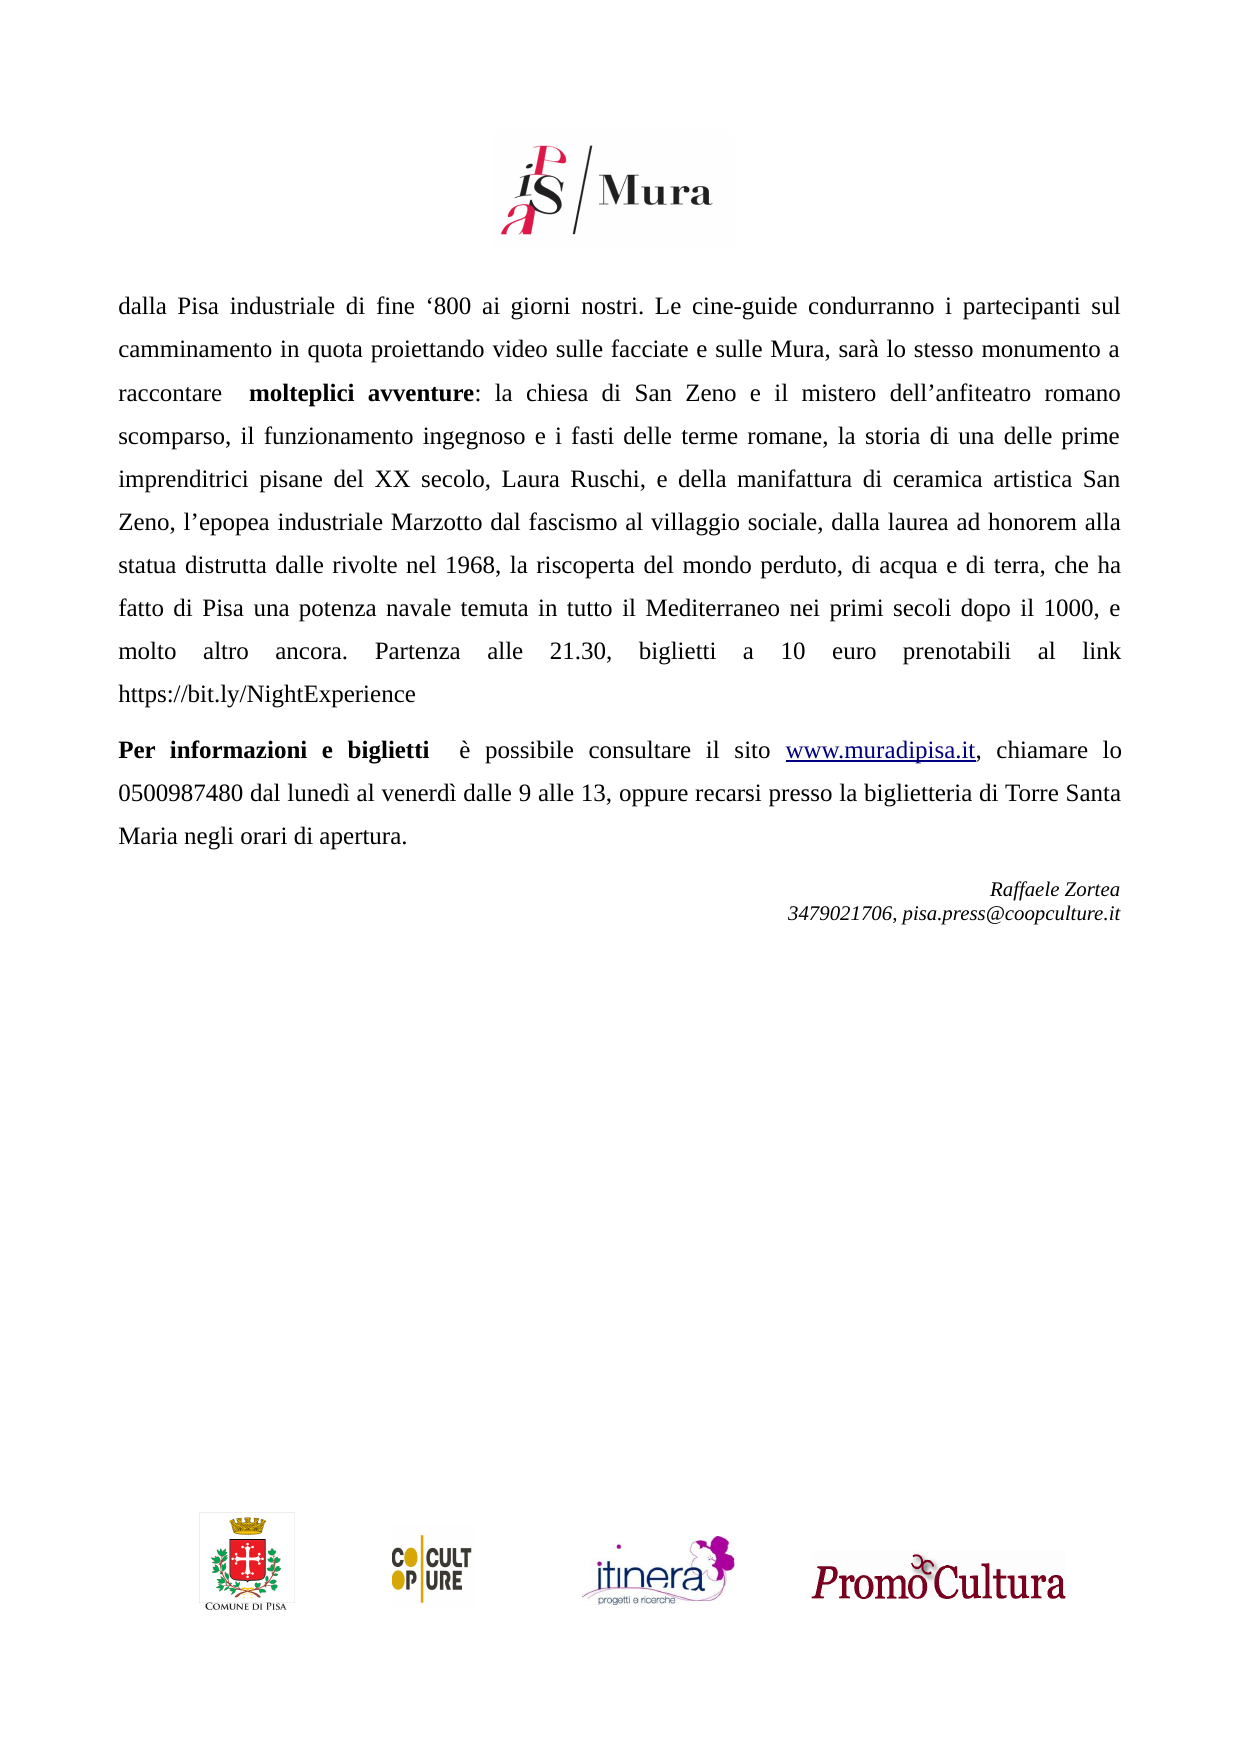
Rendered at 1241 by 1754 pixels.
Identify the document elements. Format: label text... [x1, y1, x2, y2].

text dalla Pisa industriale di fine ‘800 ai giorni nostri. Le cine-guide condurranno i partecipanti sul camminamento in quota proiettando video sulle facciate e sulle Mura, sarà lo stesso monumento a raccontare molteplici avventure: la chiesa di San Zeno e il mistero dell’anfiteatro romano scomparso, il funzionamento ingegnoso e i fasti delle terme romane, la storia di una delle prime imprenditrici pisane del XX secolo, Laura Ruschi, e della manifattura di ceramica artistica San Zeno, l’epopea industriale Marzotto dal fascismo al villaggio sociale, dalla laurea ad honorem alla statua distrutta dalle rivolte nel 1968, la riscoperta del mondo perduto, di acqua e di terra, che ha fatto di Pisa una potenza navale temuta in tutto il Mediterraneo nei primi secoli dopo il 1000, e molto altro ancora. Partenza alle 21.30, biglietti a 10 euro prenotabili al link https://bit.ly/NightExperience [118, 291, 1122, 708]
text Per informazioni e biglietti è possibile consultare il sito www.muradipisa.it, chiamare lo 0500987480 dal lunedì al venerdì dalle 9 alle 13, oppure recarsi presso la biglietteria di Torre Santa Maria negli orari di apertura. [118, 735, 1122, 850]
text 3479021706, pisa.press@coopculture.it [118, 901, 1122, 925]
picture [582, 1536, 735, 1605]
picture [199, 1512, 297, 1622]
picture [811, 1550, 1066, 1599]
text Raffaele Zortea [118, 877, 1122, 901]
